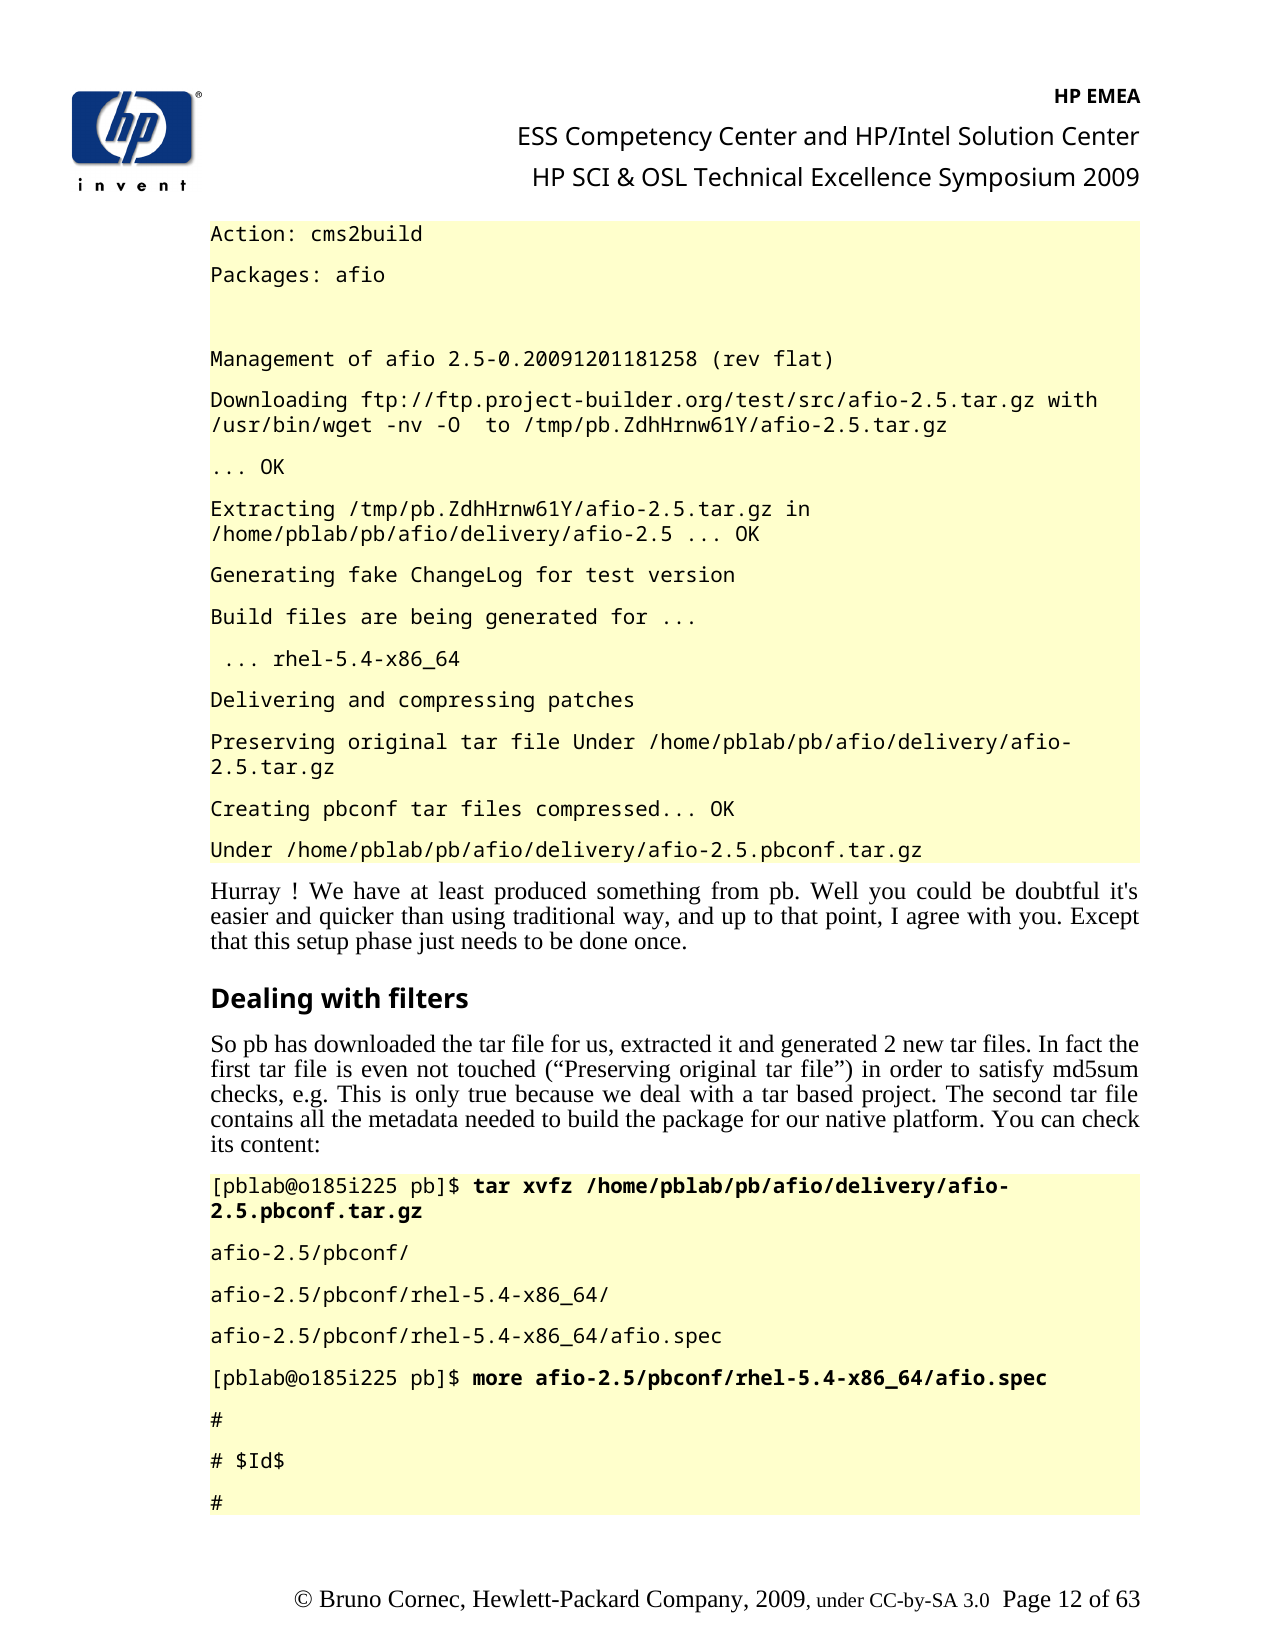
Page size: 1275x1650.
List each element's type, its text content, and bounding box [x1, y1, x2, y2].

text afio-2.5/pbconf/rhel-5.4-x86_64/ [210, 1282, 1140, 1307]
text ... OK [210, 454, 1140, 479]
text Build files are being generated for ... [210, 604, 1140, 629]
text Generating fake ChangeLog for test version [210, 563, 1140, 588]
text afio-2.5/pbconf/ [210, 1240, 1140, 1265]
text [pblab@o185i225 pb]$ more afio-2.5/pbconf/rhel-5.4-x86_64/afio.spec [210, 1365, 1140, 1390]
text Creating pbconf tar files compressed... OK [210, 796, 1140, 821]
text Management of afio 2.5-0.20091201181258 (rev flat) [210, 346, 1140, 371]
text Dealing with filters [210, 979, 1119, 1016]
text Preserving original tar file Under /home/pblab/pb/afio/delivery/afio-2.5.tar.gz [210, 729, 1140, 779]
text Downloading ftp://ftp.project-builder.org/test/src/afio-2.5.tar.gz with /usr/bin/wget -nv -O to /tmp/pb.ZdhHrnw61Y/afio-2.5.tar.gz [210, 388, 1140, 438]
text Under /home/pblab/pb/afio/delivery/afio-2.5.pbconf.tar.gz [210, 838, 1140, 863]
text # [210, 1407, 1140, 1432]
text [pblab@o185i225 pb]$ tar xvfz /home/pblab/pb/afio/delivery/afio-2.5.pbconf.tar.gz [210, 1174, 1140, 1224]
text So pb has downloaded the tar file for us, extracted it and generated 2 new tar files. In fact the first tar file is even not touched (“Preserving original tar file”) in order to satisfy md5sum checks, e.g. This is only true because we deal with a tar based project. The second tar file contains all the metadata needed to build the package for our native platform. You can check its content: [210, 1032, 1140, 1157]
text Action: cms2build [210, 221, 1140, 246]
text # [210, 1490, 1140, 1515]
text Extracting /tmp/pb.ZdhHrnw61Y/afio-2.5.tar.gz in /home/pblab/pb/afio/delivery/afio-2.5 ... OK [210, 496, 1140, 546]
text afio-2.5/pbconf/rhel-5.4-x86_64/afio.spec [210, 1324, 1140, 1349]
text ... rhel-5.4-x86_64 [210, 646, 1140, 671]
text # $Id$ [210, 1449, 1140, 1474]
picture [70, 88, 203, 192]
text Delivering and compressing patches [210, 688, 1140, 713]
text Packages: afio [210, 263, 1140, 288]
text Hurray ! We have at least produced something from pb. Well you could be doubtful it's easier and quicker than using traditional way, and up to that point, I agree with you. Except that this setup phase just needs to be done once. [210, 879, 1140, 954]
